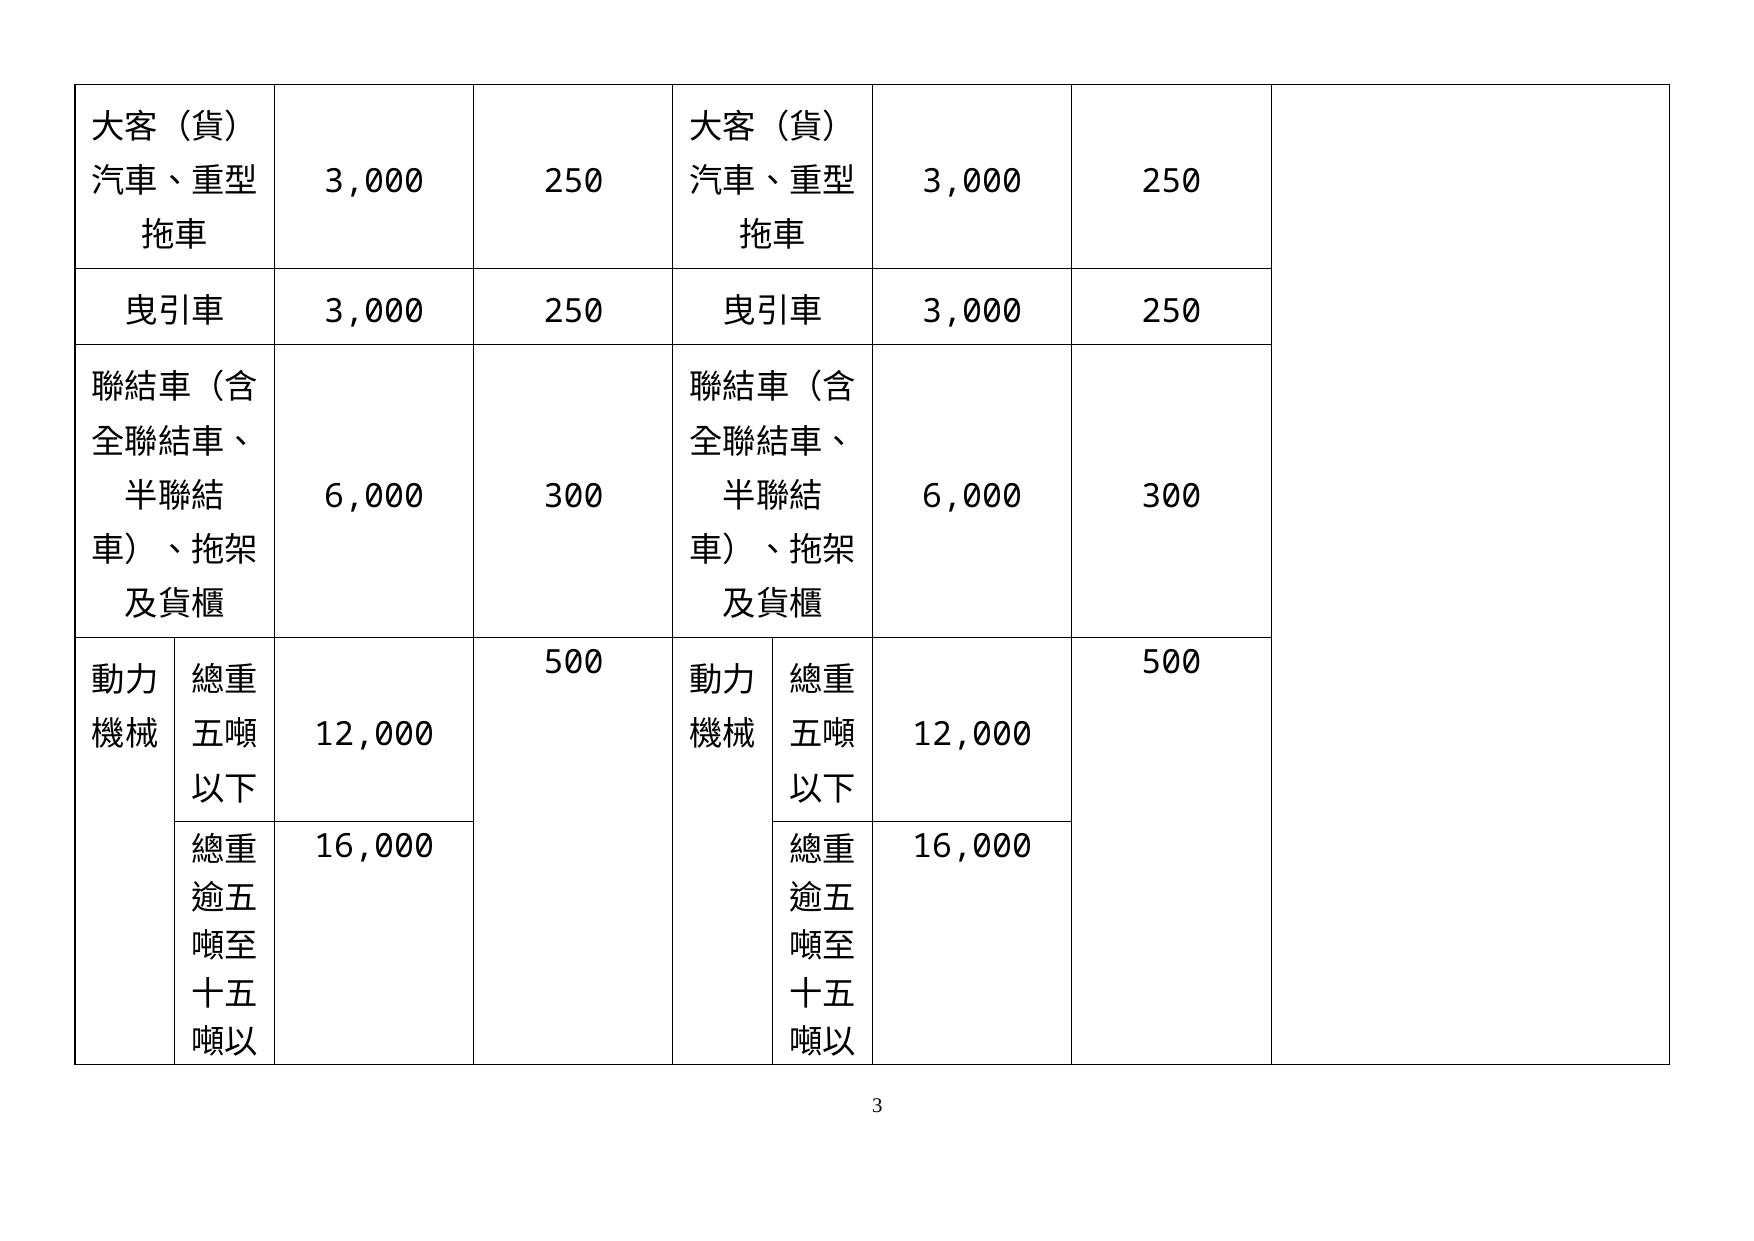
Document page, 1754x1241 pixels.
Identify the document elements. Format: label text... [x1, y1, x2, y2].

table_cell 動力機械 [673, 638, 772, 1063]
table_cell 曳引車 [673, 269, 872, 344]
table_cell 曳引車 [76, 269, 274, 344]
table_cell 500 [1072, 638, 1271, 1063]
table_cell 總重逾五噸至十五噸以 [175, 822, 274, 1063]
table_cell 3,000 [275, 85, 473, 268]
table_cell 12,000 [873, 638, 1071, 821]
table_cell 250 [1072, 85, 1271, 268]
table_cell 3,000 [873, 85, 1071, 268]
table_cell 6,000 [873, 345, 1071, 637]
table_cell 300 [474, 345, 672, 637]
table_cell 250 [1072, 269, 1271, 344]
table_cell 3,000 [275, 269, 473, 344]
table_cell 大客（貨）汽車、重型拖車 [76, 85, 274, 268]
table_cell 聯結車（含全聯結車、半聯結車）、拖架及貨櫃 [673, 345, 872, 637]
table_cell 3,000 [873, 269, 1071, 344]
table_cell 16,000 [275, 822, 473, 1063]
table_cell 16,000 [873, 822, 1071, 1063]
table_cell 總重五噸以下 [175, 638, 274, 821]
table_cell 總重五噸以下 [773, 638, 872, 821]
table_cell 聯結車（含全聯結車、半聯結車）、拖架及貨櫃 [76, 345, 274, 637]
table_cell 12,000 [275, 638, 473, 821]
table_cell 250 [474, 85, 672, 268]
table_cell 大客（貨）汽車、重型拖車 [673, 85, 872, 268]
table_cell 總重逾五噸至十五噸以 [773, 822, 872, 1063]
table_cell 250 [474, 269, 672, 344]
table_cell [1272, 85, 1669, 1063]
table_cell 500 [474, 638, 672, 1063]
table_cell 300 [1072, 345, 1271, 637]
table_cell 6,000 [275, 345, 473, 637]
table_cell 動力機械 [76, 638, 174, 1063]
